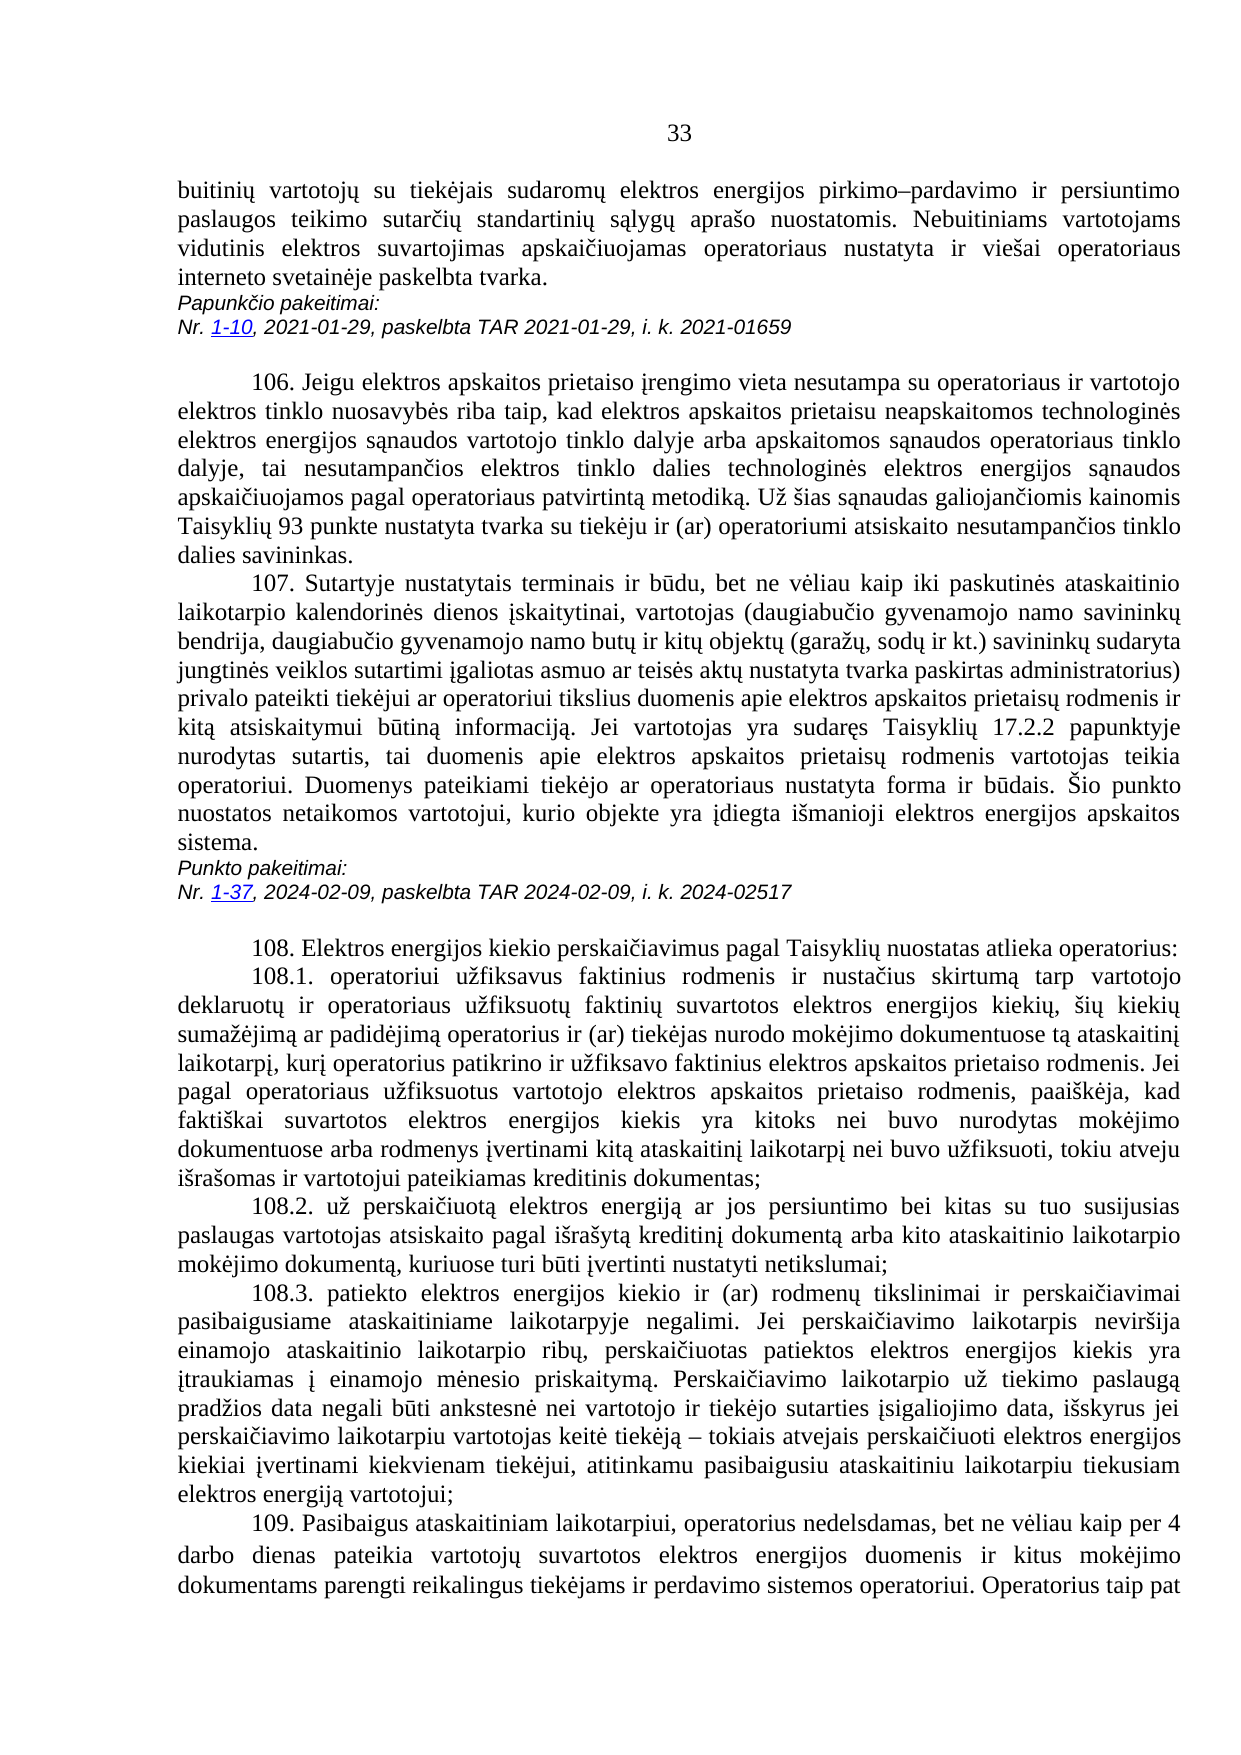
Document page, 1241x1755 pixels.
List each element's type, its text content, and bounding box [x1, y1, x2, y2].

text 109. Pasibaigus ataskaitiniam laikotarpiui, operatorius nedelsdamas, bet ne vėliau kaip per 4 darbo dienas pateikia vartotojų suvartotos elektros energijos duomenis ir kitus mokėjimo dokumentams parengti reikalingus tiekėjams ir perdavimo sistemos operatoriui. Operatorius taip pat [177, 1508, 1181, 1599]
text 108.3. patiekto elektros energijos kiekio ir (ar) rodmenų tikslinimai ir perskaičiavimai pasibaigusiame ataskaitiniame laikotarpyje negalimi. Jei perskaičiavimo laikotarpis neviršija einamojo ataskaitinio laikotarpio ribų, perskaičiuotas patiektos elektros energijos kiekis yra įtraukiamas į einamojo mėnesio priskaitymą. Perskaičiavimo laikotarpio už tiekimo paslaugą pradžios data negali būti ankstesnė nei vartotojo ir tiekėjo sutarties įsigaliojimo data, išskyrus jei perskaičiavimo laikotarpiu vartotojas keitė tiekėją – tokiais atvejais perskaičiuoti elektros energijos kiekiai įvertinami kiekvienam tiekėjui, atitinkamu pasibaigusiu ataskaitiniu laikotarpiu tiekusiam elektros energiją vartotojui; [177, 1278, 1181, 1508]
text 108. Elektros energijos kiekio perskaičiavimus pagal Taisyklių nuostatas atlieka operatorius: [177, 933, 1181, 961]
text Punkto pakeitimai: [177, 856, 1181, 880]
text 107. Sutartyje nustatytais terminais ir būdu, bet ne vėliau kaip iki paskutinės ataskaitinio laikotarpio kalendorinės dienos įskaitytinai, vartotojas (daugiabučio gyvenamojo namo savininkų bendrija, daugiabučio gyvenamojo namo butų ir kitų objektų (garažų, sodų ir kt.) savininkų sudaryta jungtinės veiklos sutartimi įgaliotas asmuo ar teisės aktų nustatyta tvarka paskirtas administratorius) privalo pateikti tiekėjui ar operatoriui tikslius duomenis apie elektros apskaitos prietaisų rodmenis ir kitą atsiskaitymui būtiną informaciją. Jei vartotojas yra sudaręs Taisyklių 17.2.2 papunktyje nurodytas sutartis, tai duomenis apie elektros apskaitos prietaisų rodmenis vartotojas teikia operatoriui. Duomenys pateikiami tiekėjo ar operatoriaus nustatyta forma ir būdais. Šio punkto nuostatos netaikomos vartotojui, kurio objekte yra įdiegta išmanioji elektros energijos apskaitos sistema. [177, 568, 1181, 856]
text Nr. 1-10, 2021-01-29, paskelbta TAR 2021-01-29, i. k. 2021-01659 [177, 314, 1181, 338]
text Nr. 1-37, 2024-02-09, paskelbta TAR 2024-02-09, i. k. 2024-02517 [177, 880, 1181, 904]
text 108.1. operatoriui užfiksavus faktinius rodmenis ir nustačius skirtumą tarp vartotojo deklaruotų ir operatoriaus užfiksuotų faktinių suvartotos elektros energijos kiekių, šių kiekių sumažėjimą ar padidėjimą operatorius ir (ar) tiekėjas nurodo mokėjimo dokumentuose tą ataskaitinį laikotarpį, kurį operatorius patikrino ir užfiksavo faktinius elektros apskaitos prietaiso rodmenis. Jei pagal operatoriaus užfiksuotus vartotojo elektros apskaitos prietaiso rodmenis, paaiškėja, kad faktiškai suvartotos elektros energijos kiekis yra kitoks nei buvo nurodytas mokėjimo dokumentuose arba rodmenys įvertinami kitą ataskaitinį laikotarpį nei buvo užfiksuoti, tokiu atveju išrašomas ir vartotojui pateikiamas kreditinis dokumentas; [177, 961, 1181, 1191]
text Papunkčio pakeitimai: [177, 291, 1181, 314]
text buitinių vartotojų su tiekėjais sudaromų elektros energijos pirkimo–pardavimo ir persiuntimo paslaugos teikimo sutarčių standartinių sąlygų aprašo nuostatomis. Nebuitiniams vartotojams vidutinis elektros suvartojimas apskaičiuojamas operatoriaus nustatyta ir viešai operatoriaus interneto svetainėje paskelbta tvarka. [177, 176, 1181, 291]
text 106. Jeigu elektros apskaitos prietaiso įrengimo vieta nesutampa su operatoriaus ir vartotojo elektros tinklo nuosavybės riba taip, kad elektros apskaitos prietaisu neapskaitomos technologinės elektros energijos sąnaudos vartotojo tinklo dalyje arba apskaitomos sąnaudos operatoriaus tinklo dalyje, tai nesutampančios elektros tinklo dalies technologinės elektros energijos sąnaudos apskaičiuojamos pagal operatoriaus patvirtintą metodiką. Už šias sąnaudas galiojančiomis kainomis Taisyklių 93 punkte nustatyta tvarka su tiekėju ir (ar) operatoriumi atsiskaito nesutampančios tinklo dalies savininkas. [177, 367, 1181, 568]
text 108.2. už perskaičiuotą elektros energiją ar jos persiuntimo bei kitas su tuo susijusias paslaugas vartotojas atsiskaito pagal išrašytą kreditinį dokumentą arba kito ataskaitinio laikotarpio mokėjimo dokumentą, kuriuose turi būti įvertinti nustatyti netikslumai; [177, 1191, 1181, 1278]
